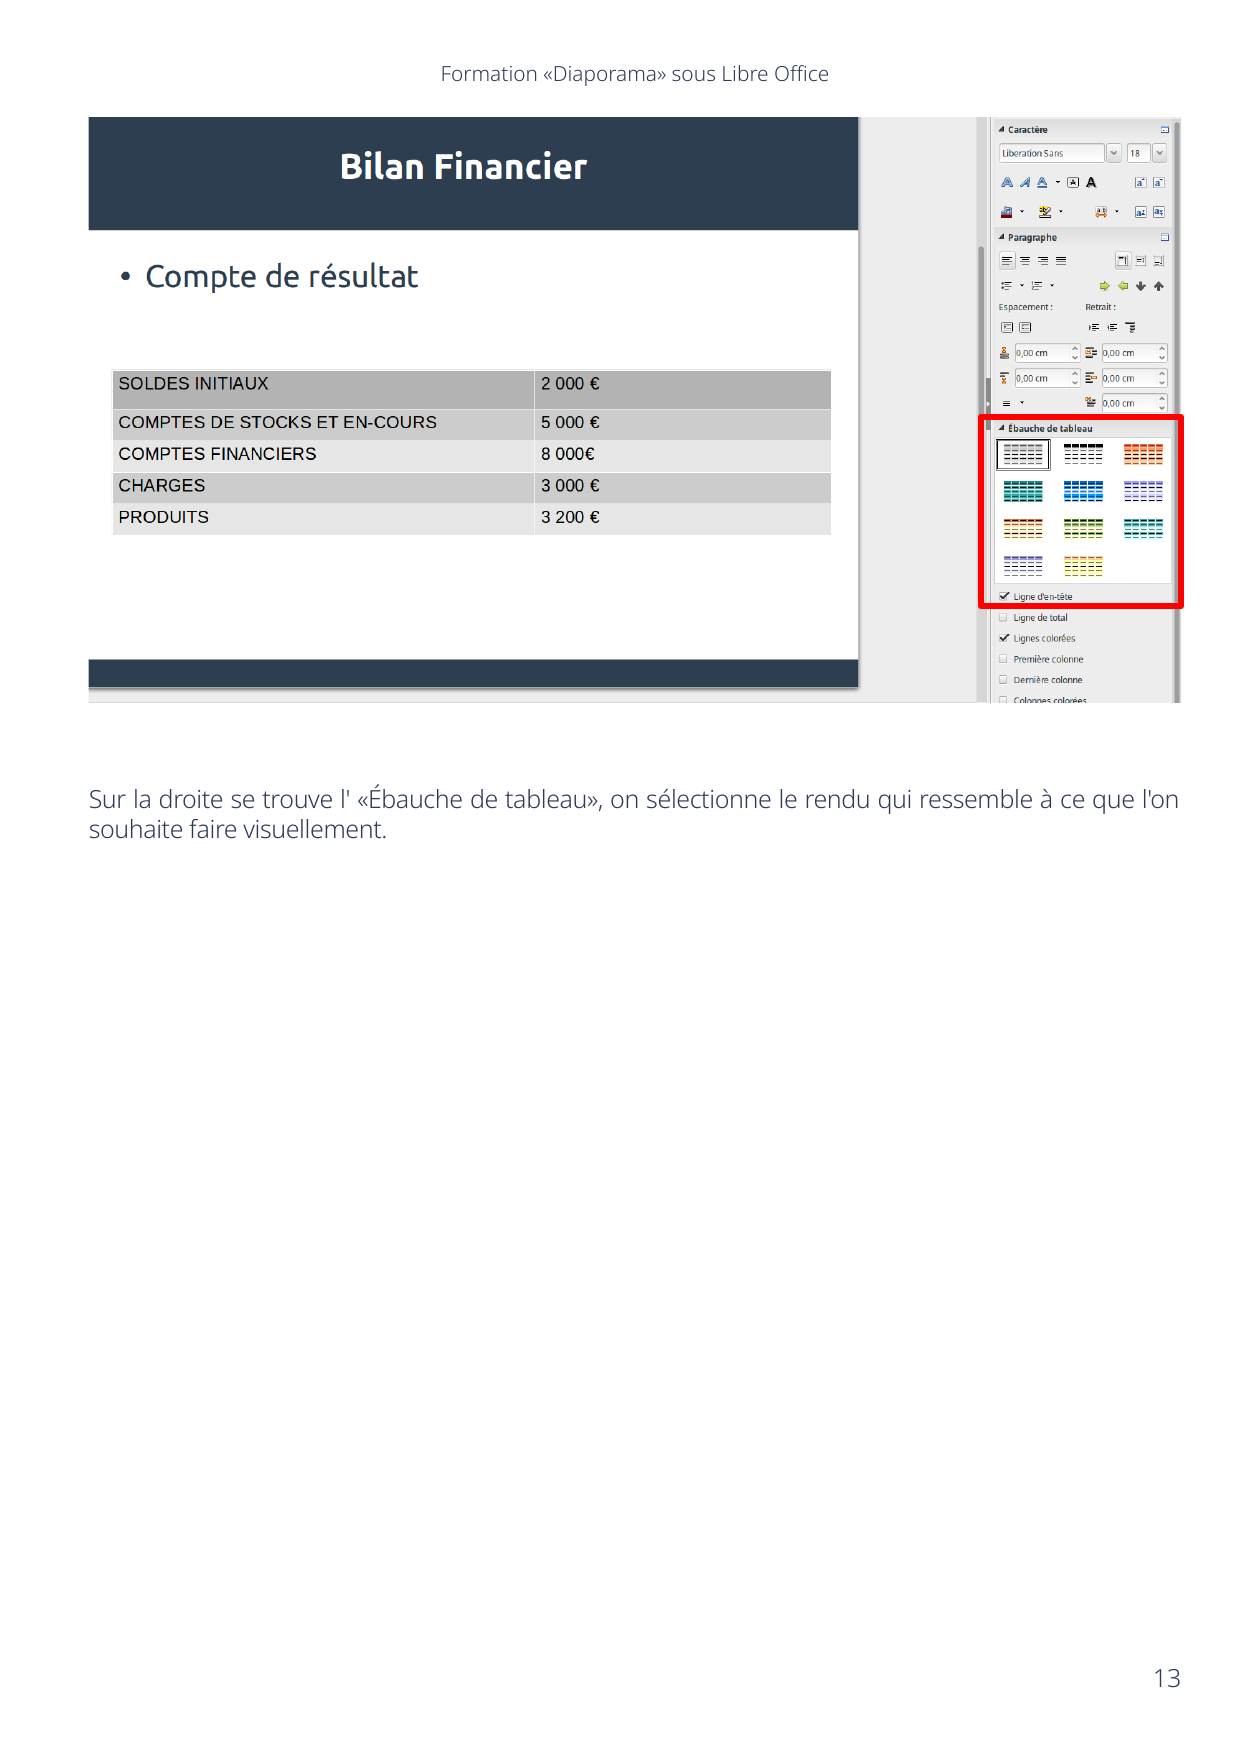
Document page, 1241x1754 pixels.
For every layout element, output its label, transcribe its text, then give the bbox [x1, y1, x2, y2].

text Sur la droite se trouve l' «Ébauche de tableau», on sélectionne le rendu qui ressemble à ce que l'on souhaite faire visuellement. [88, 784, 1181, 846]
picture [984, 420, 1178, 603]
picture [88, 117, 1182, 703]
